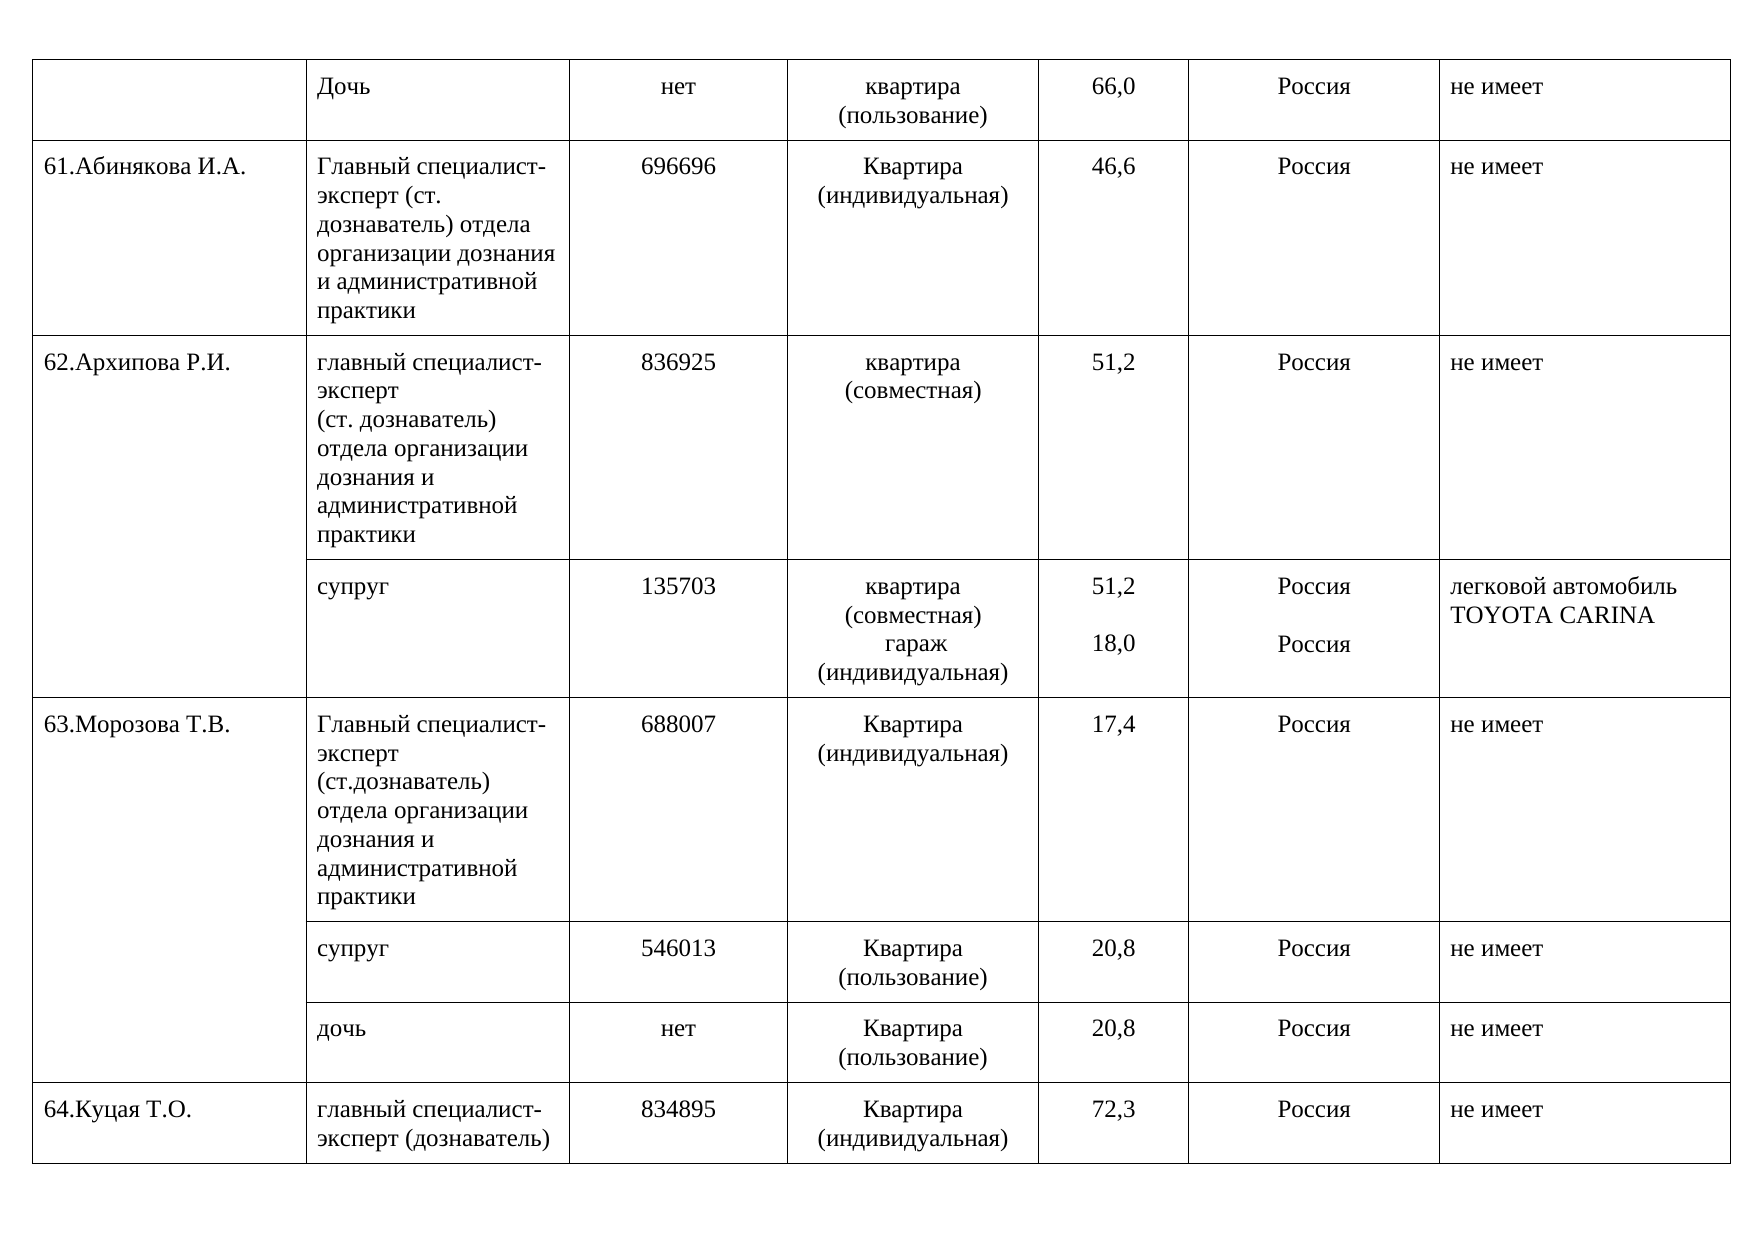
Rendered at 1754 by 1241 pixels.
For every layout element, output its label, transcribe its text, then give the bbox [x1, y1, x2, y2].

table_cell Россия [1189, 60, 1439, 139]
table_cell Россия [1189, 141, 1439, 335]
table_cell Квартира (пользование) [788, 922, 1038, 1002]
table_cell нет [570, 60, 787, 139]
table_cell Квартира (индивидуальная) [788, 141, 1038, 335]
table_cell 72,3 [1039, 1083, 1188, 1162]
table_cell супруг [307, 560, 569, 697]
table_cell Квартира (пользование) [788, 1003, 1038, 1082]
table_cell главный специалист-эксперт (дознаватель) [307, 1083, 569, 1162]
table_cell [33, 60, 306, 139]
table_cell 62.Архипова Р.И. [33, 336, 306, 697]
table_cell 64.Куцая Т.О. [33, 1083, 306, 1162]
table_cell Квартира (индивидуальная) [788, 698, 1038, 921]
table_cell 696696 [570, 141, 787, 335]
table_cell 51,2 18,0 [1039, 560, 1188, 697]
table_cell Дочь [307, 60, 569, 139]
table_cell 66,0 [1039, 60, 1188, 139]
table_cell Главный специалист-эксперт (ст. дознаватель) отдела организации дознания и административной практики [307, 141, 569, 335]
table_cell 20,8 [1039, 922, 1188, 1002]
table_cell квартира (пользование) [788, 60, 1038, 139]
table_cell главный специалист-эксперт (ст. дознаватель) отдела организации дознания и административной практики [307, 336, 569, 559]
table_cell 20,8 [1039, 1003, 1188, 1082]
table_cell не имеет [1440, 698, 1730, 921]
table_cell Главный специалист-эксперт (ст.дознаватель) отдела организации дознания и административной практики [307, 698, 569, 921]
table_cell 688007 [570, 698, 787, 921]
table_cell Россия [1189, 922, 1439, 1002]
table_cell квартира (совместная) [788, 336, 1038, 559]
table_cell 63.Морозова Т.В. [33, 698, 306, 1082]
table_cell не имеет [1440, 141, 1730, 335]
table_cell Россия [1189, 336, 1439, 559]
table_cell 836925 [570, 336, 787, 559]
table_cell Россия Россия [1189, 560, 1439, 697]
table_cell супруг [307, 922, 569, 1002]
table_cell 834895 [570, 1083, 787, 1162]
table_cell не имеет [1440, 60, 1730, 139]
table_cell Квартира (индивидуальная) [788, 1083, 1038, 1162]
table_cell дочь [307, 1003, 569, 1082]
table_cell Россия [1189, 1083, 1439, 1162]
table_cell 546013 [570, 922, 787, 1002]
table_cell не имеет [1440, 1003, 1730, 1082]
table_cell не имеет [1440, 1083, 1730, 1162]
table_cell квартира (совместная) гараж (индивидуальная) [788, 560, 1038, 697]
table_cell не имеет [1440, 922, 1730, 1002]
table_cell 135703 [570, 560, 787, 697]
table_cell 51,2 [1039, 336, 1188, 559]
table_cell Россия [1189, 698, 1439, 921]
table_cell Россия [1189, 1003, 1439, 1082]
table_cell легковой автомобиль TOYOTA CARINA [1440, 560, 1730, 697]
table_cell 46,6 [1039, 141, 1188, 335]
table_cell 17,4 [1039, 698, 1188, 921]
table_cell нет [570, 1003, 787, 1082]
table_cell не имеет [1440, 336, 1730, 559]
table_cell 61.Абинякова И.А. [33, 141, 306, 335]
